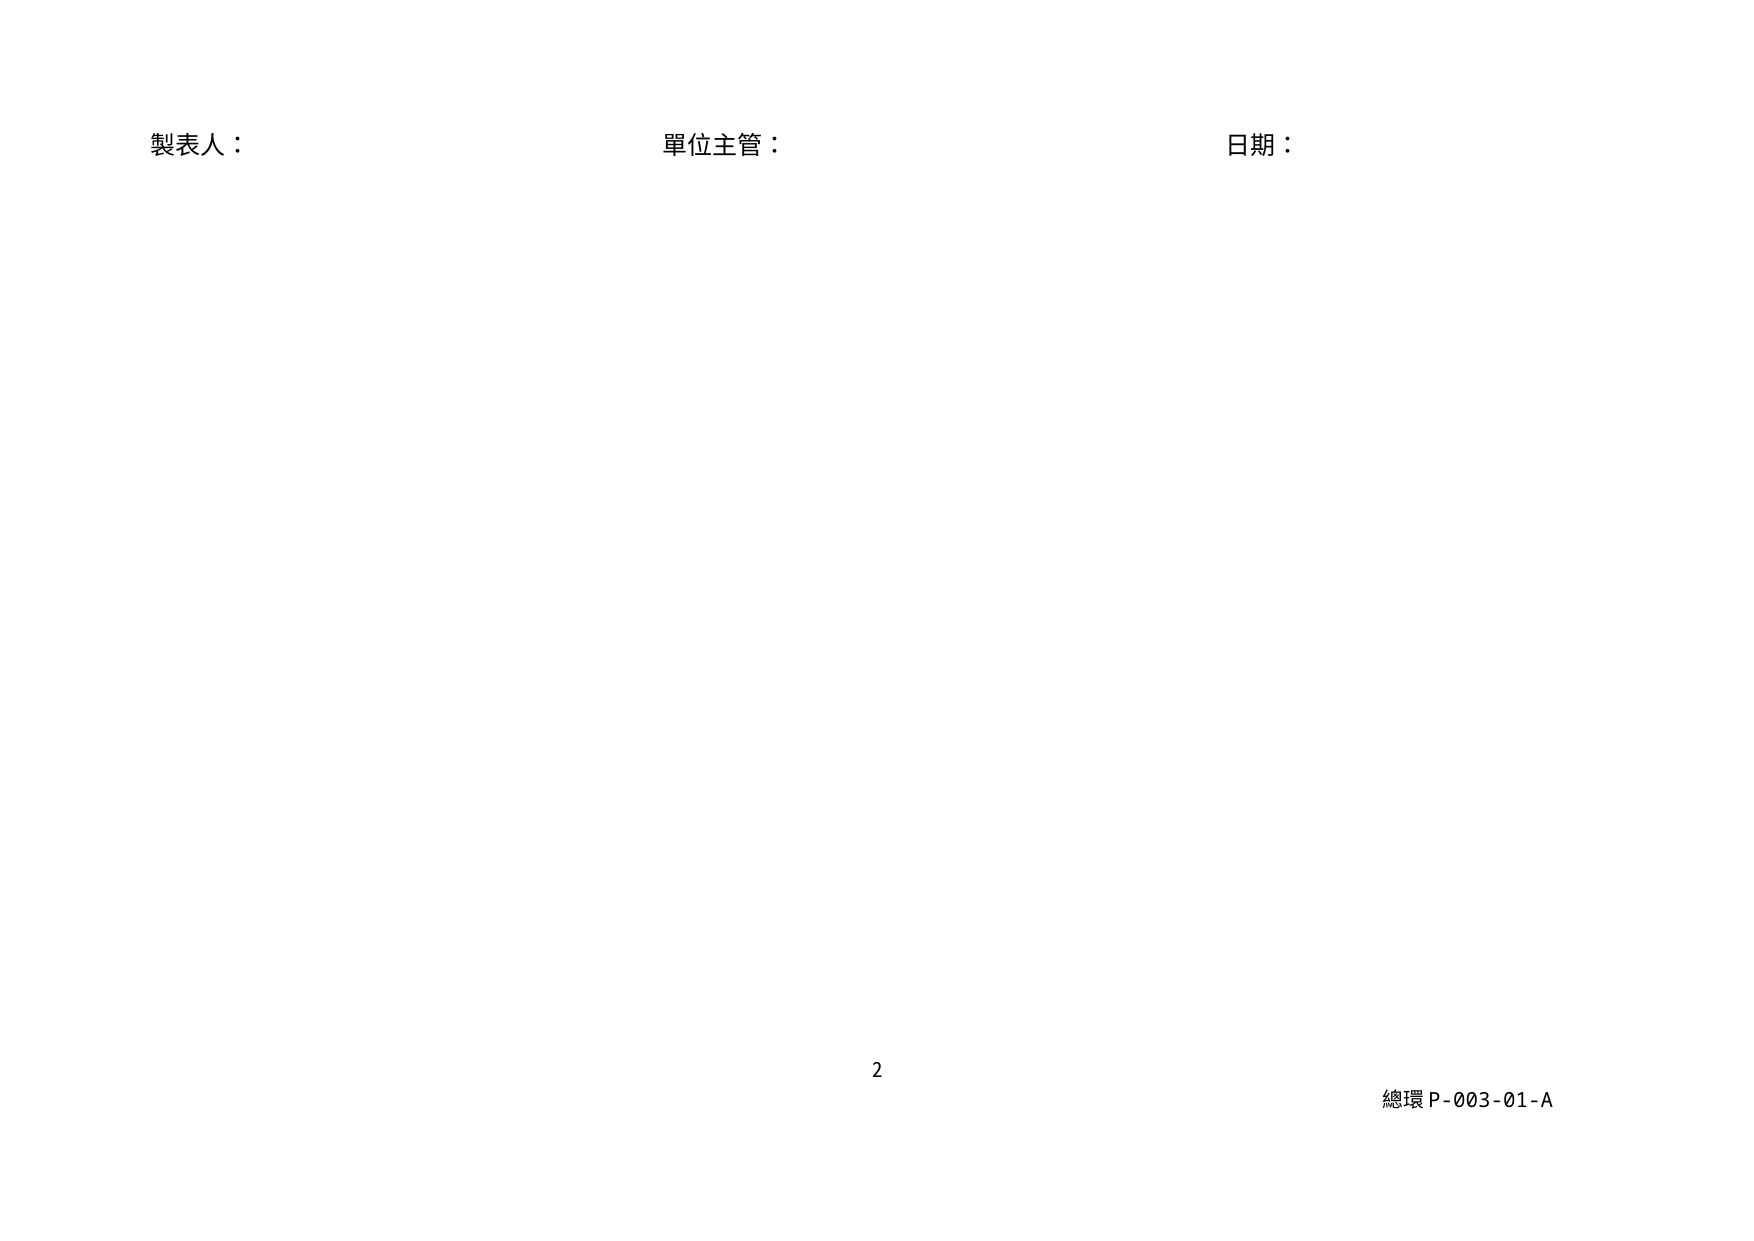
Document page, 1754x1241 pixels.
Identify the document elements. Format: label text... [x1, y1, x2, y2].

text 製表人： 單位主管： 日期： [150, 102, 1604, 164]
